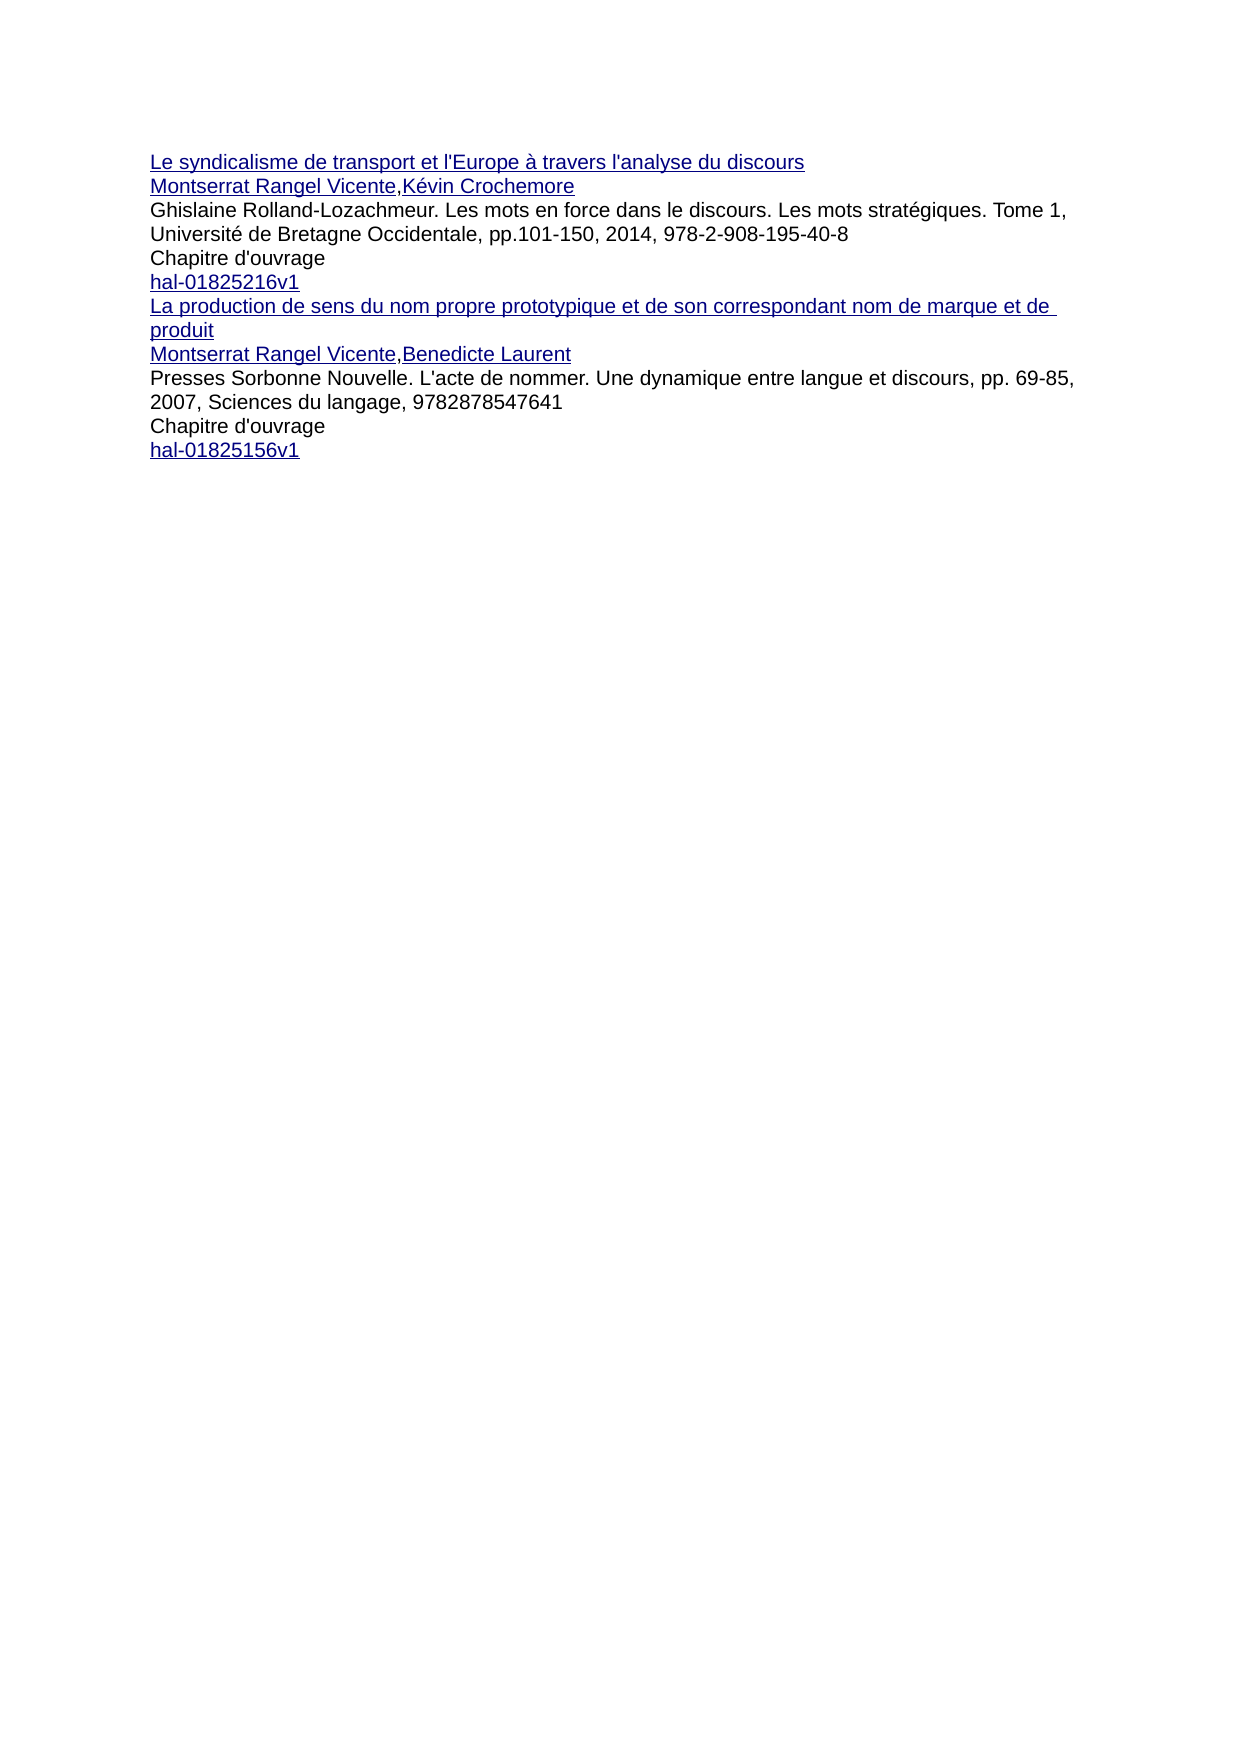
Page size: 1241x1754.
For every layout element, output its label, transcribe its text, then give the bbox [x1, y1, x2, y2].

table_cell Le syndicalisme de transport et l'Europe à travers l'analyse du discours Montserrat Rangel Vicente,Kévin Crochemore Ghislaine Rolland-Lozachmeur. Les mots en force dans le discours. Les mots stratégiques. Tome 1, Université de Bretagne Occidentale, pp.101-150, 2014, 978-2-908-195-40-8 Chapitre d'ouvrage hal-01825216v1 [150, 150, 1090, 294]
table_cell La production de sens du nom propre prototypique et de son correspondant nom de marque et de produit Montserrat Rangel Vicente,Benedicte Laurent Presses Sorbonne Nouvelle. L'acte de nommer. Une dynamique entre langue et discours, pp. 69-85, 2007, Sciences du langage, 9782878547641 Chapitre d'ouvrage hal-01825156v1 [150, 294, 1090, 461]
